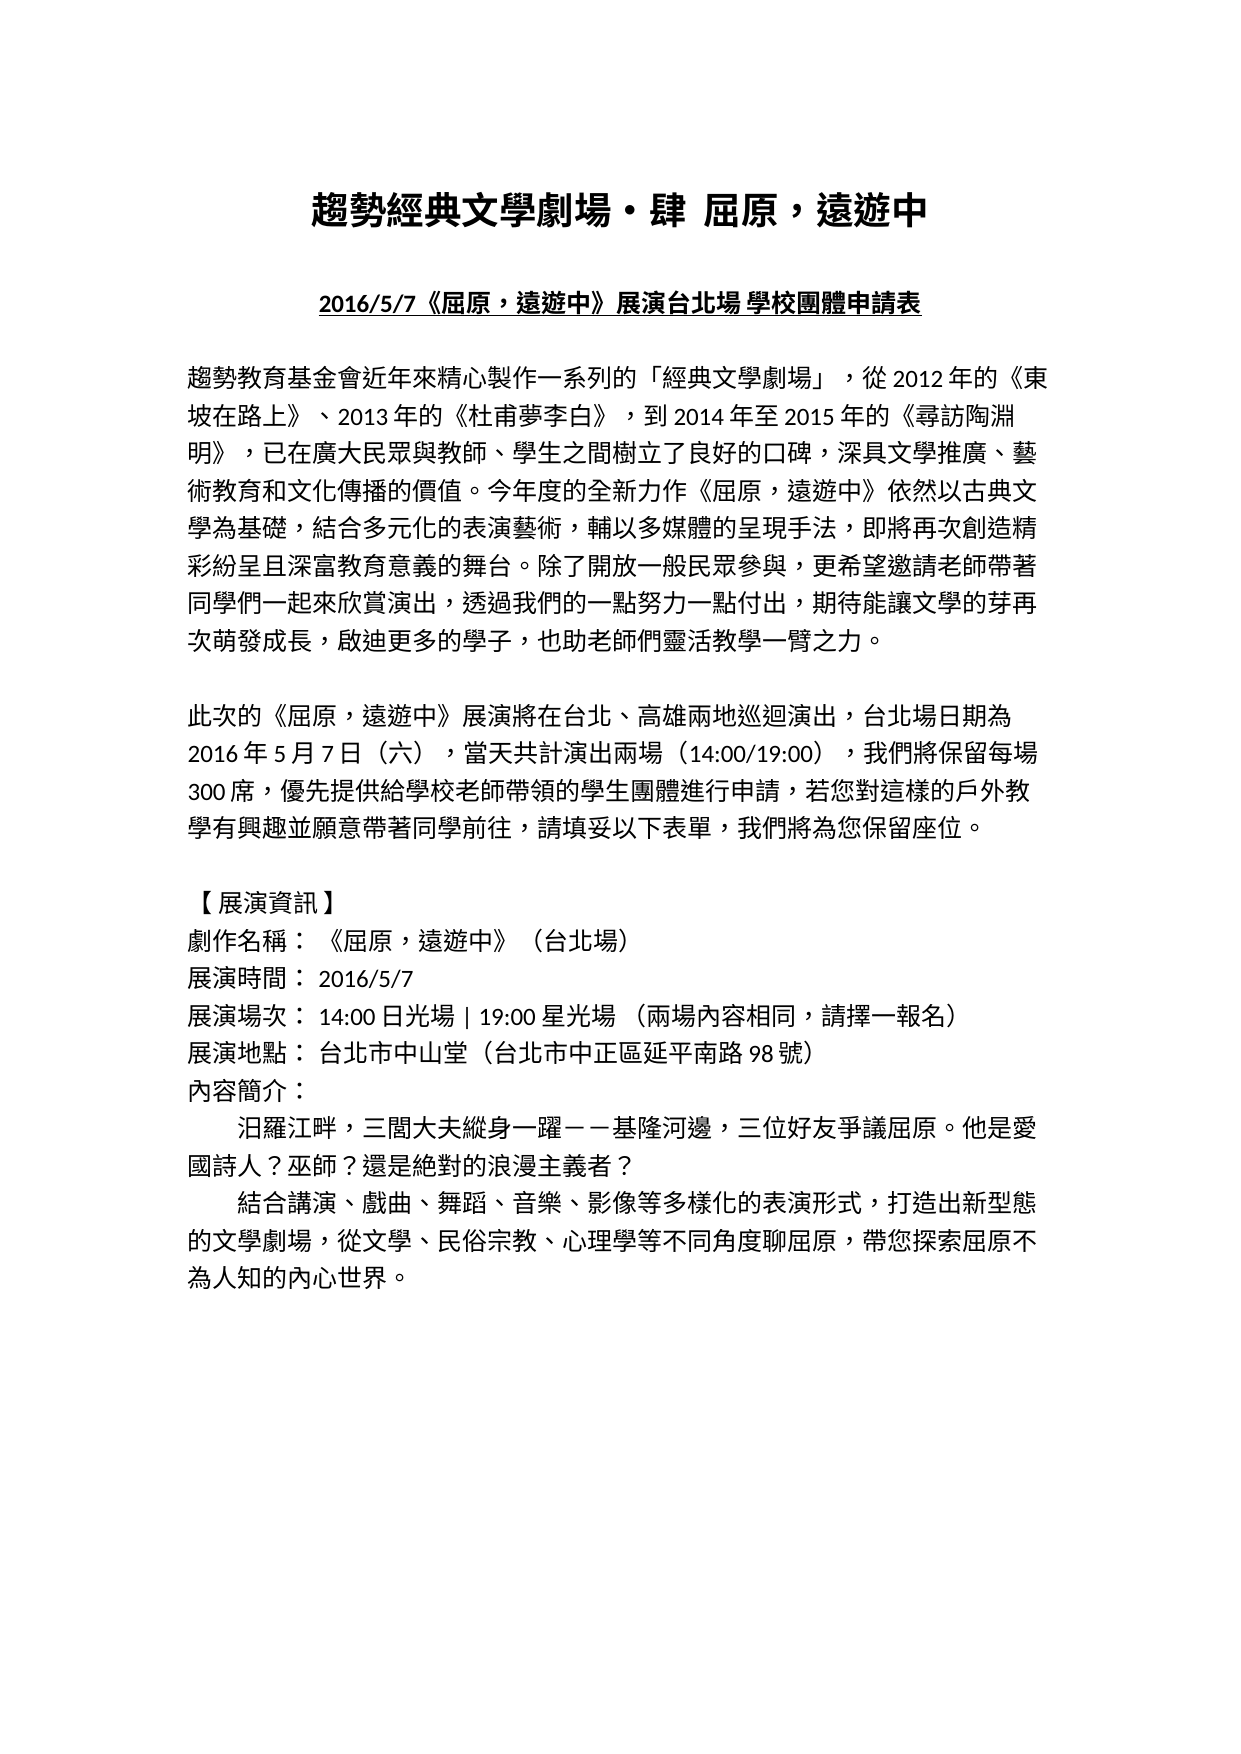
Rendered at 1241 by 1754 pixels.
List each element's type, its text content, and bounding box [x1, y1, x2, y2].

text 【 展演資訊 】 [187, 877, 1053, 914]
text 展演場次： 14:00日光場 | 19:00星光場 （兩場內容相同，請擇一報名） [187, 989, 1053, 1027]
text 2016/5/7《屈原，遠遊中》展演台北場 學校團體申請表 [187, 277, 1053, 314]
text 汨羅江畔，三閭大夫縱身一躍－－基隆河邊，三位好友爭議屈原。他是愛國詩人？巫師？還是絶對的浪漫主義者？ [187, 1102, 1053, 1177]
text 趨勢經典文學劇場‧肆 屈原，遠遊中 [187, 164, 1053, 239]
text 展演時間： 2016/5/7 [187, 952, 1053, 989]
text 劇作名稱： 《屈原，遠遊中》（台北場） [187, 914, 1053, 952]
text 展演地點： 台北市中山堂（台北市中正區延平南路98號） [187, 1027, 1053, 1064]
text 內容簡介： [187, 1064, 1053, 1102]
text 此次的《屈原，遠遊中》展演將在台北、高雄兩地巡迴演出，台北場日期為2016年5月7日（六），當天共計演出兩場（14:00/19:00），我們將保留每場300席，優先提供給學校老師帶領的學生團體進行申請，若您對這樣的戶外教學有興趣並願意帶著同學前往，請填妥以下表單，我們將為您保留座位。 [187, 689, 1053, 839]
text 趨勢教育基金會近年來精心製作一系列的「經典文學劇場」，從2012年的《東坡在路上》、2013年的《杜甫夢李白》，到2014年至2015年的《尋訪陶淵明》，已在廣大民眾與教師、學生之間樹立了良好的口碑，深具文學推廣、藝術教育和文化傳播的價值。今年度的全新力作《屈原，遠遊中》依然以古典文學為基礎，結合多元化的表演藝術，輔以多媒體的呈現手法，即將再次創造精彩紛呈且深富教育意義的舞台。除了開放一般民眾參與，更希望邀請老師帶著同學們一起來欣賞演出，透過我們的一點努力一點付出，期待能讓文學的芽再次萌發成長，啟迪更多的學子，也助老師們靈活教學一臂之力。 [187, 352, 1053, 652]
text 結合講演、戲曲、舞蹈、音樂、影像等多樣化的表演形式，打造出新型態的文學劇場，從文學、民俗宗教、心理學等不同角度聊屈原，帶您探索屈原不為人知的內心世界。 [187, 1177, 1053, 1289]
